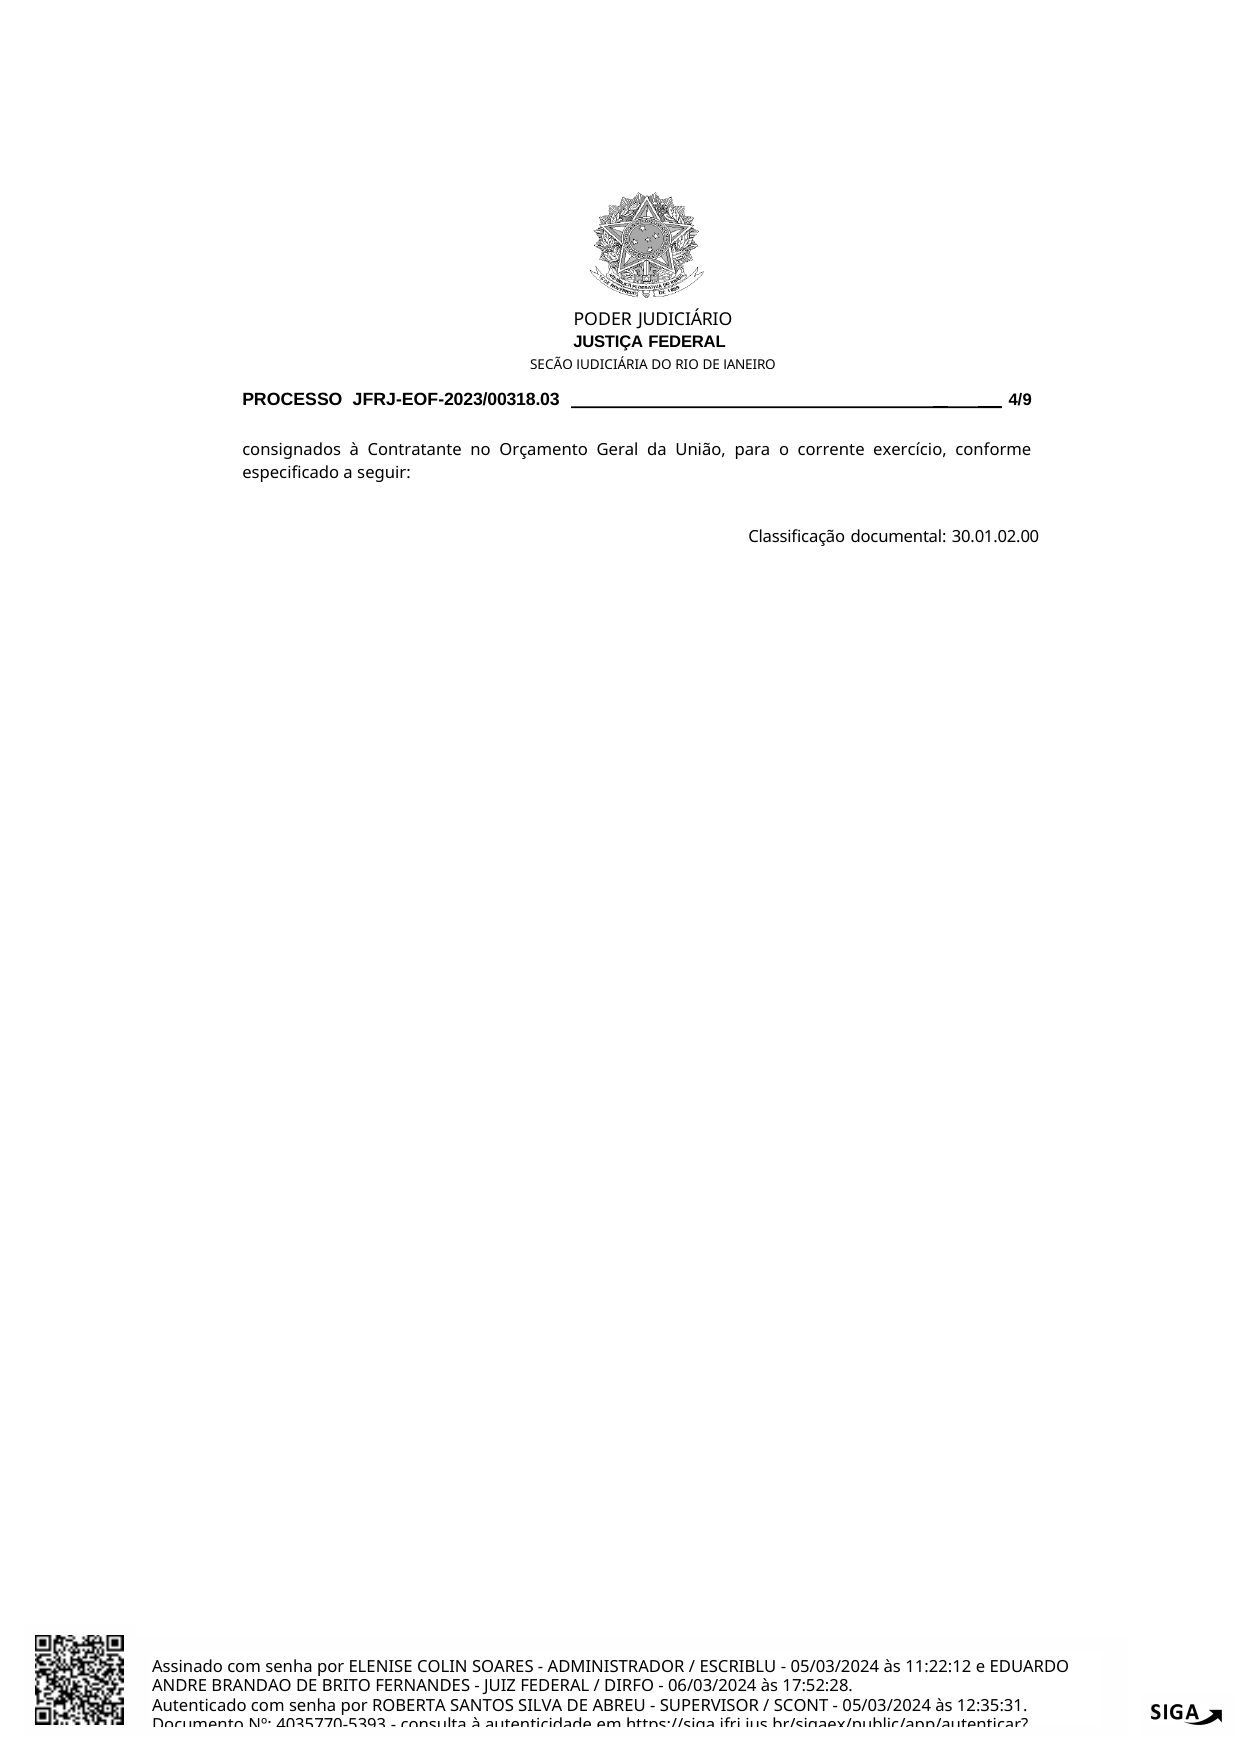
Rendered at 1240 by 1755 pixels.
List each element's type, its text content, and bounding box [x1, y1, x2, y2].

text Classificação documental: 30.01.02.00 [748, 525, 1064, 548]
list consignados à Contratante no Orçamento Geral da União, para o corrente exercício, conforme especificado a seguir: [214, 438, 1032, 483]
